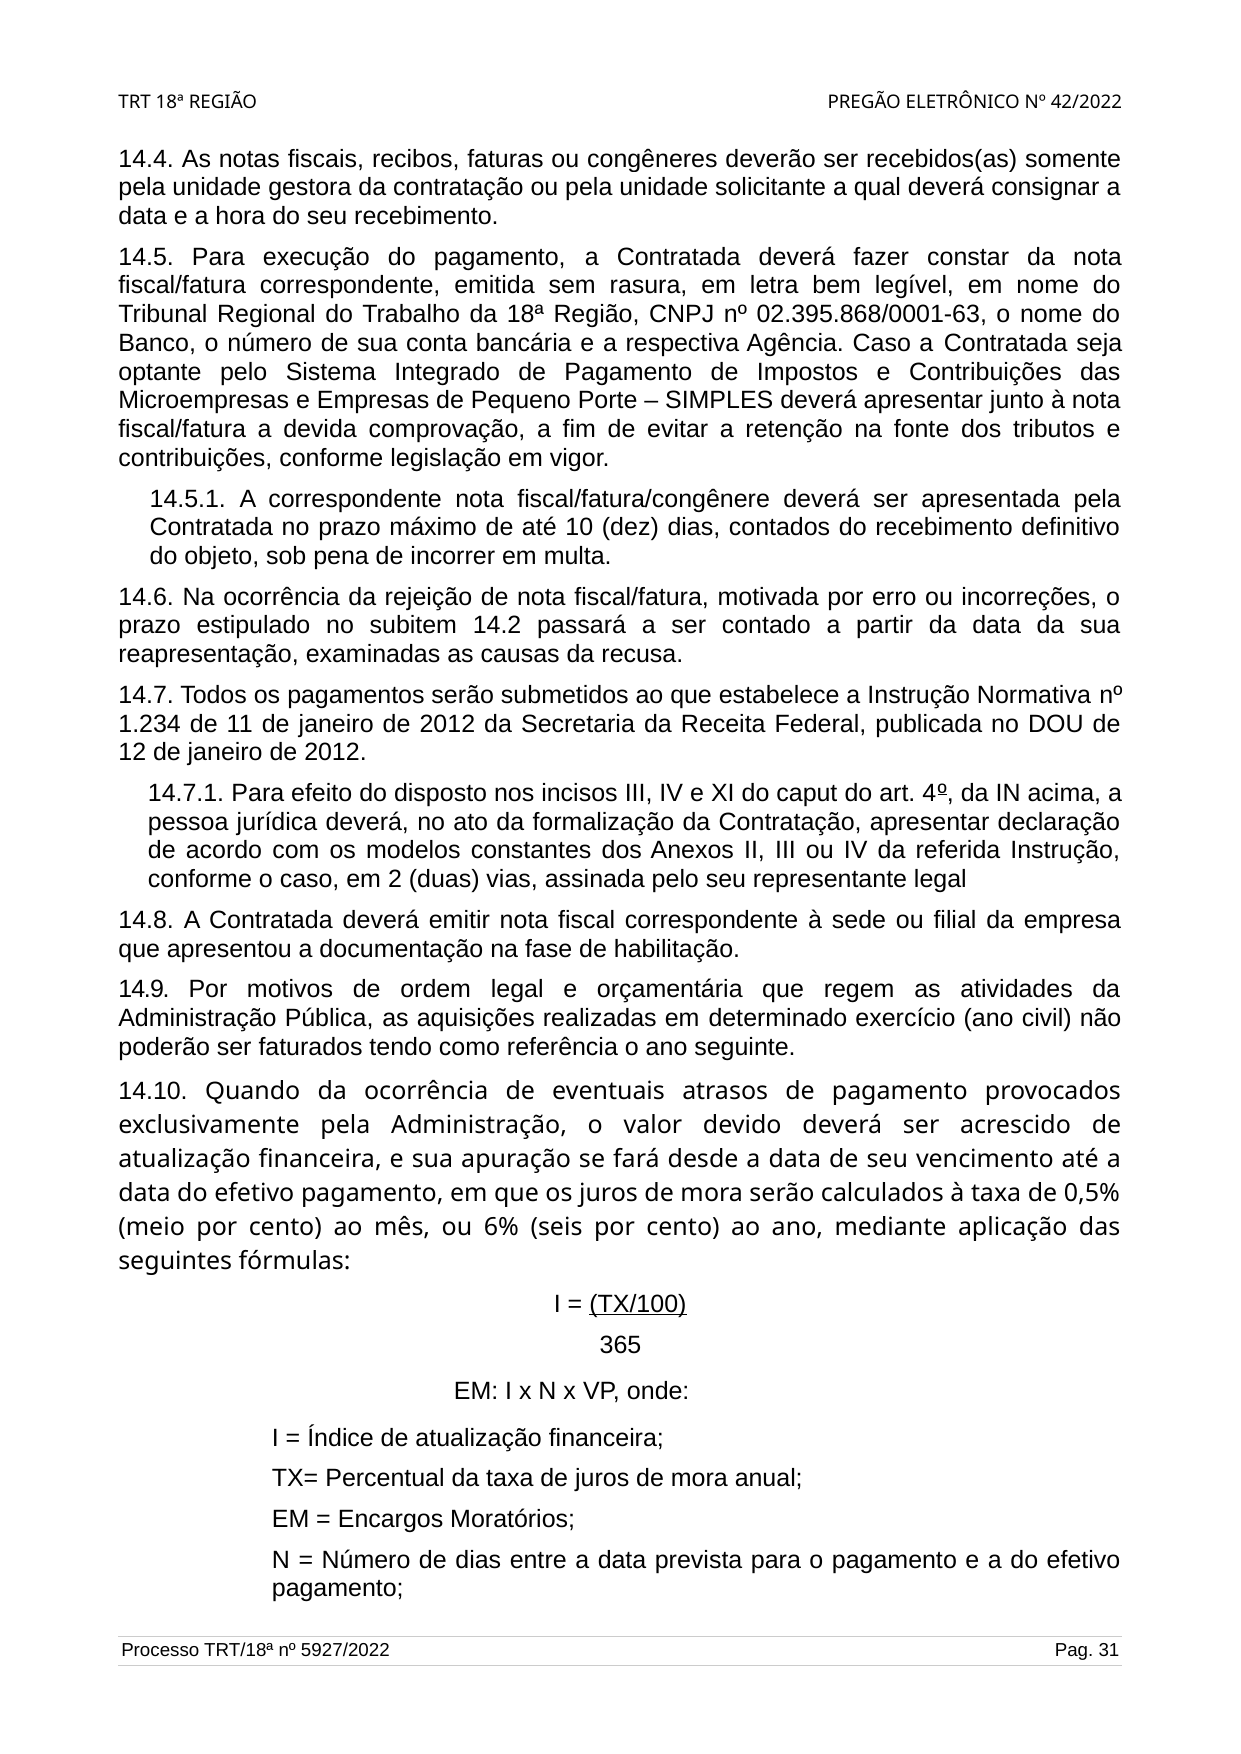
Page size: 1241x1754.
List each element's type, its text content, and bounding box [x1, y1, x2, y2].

text 14.7. Todos os pagamentos serão submetidos ao que estabelece a Instrução Normativa nº 1.234 de 11 de janeiro de 2012 da Secretaria da Receita Federal, publicada no DOU de 12 de janeiro de 2012. [118, 680, 1122, 766]
text N = Número de dias entre a data prevista para o pagamento e a do efetivo pagamento; [272, 1545, 1122, 1602]
text I = Índice de atualização financeira; [272, 1423, 1122, 1452]
text I = (TX/100) [118, 1288, 1122, 1318]
text 14.6. Na ocorrência da rejeição de nota fiscal/fatura, motivada por erro ou incorreções, o prazo estipulado no subitem 14.2 passará a ser contado a partir da data da sua reapresentação, examinadas as causas da recusa. [118, 582, 1122, 668]
text 14.5. Para execução do pagamento, a Contratada deverá fazer constar da nota fiscal/fatura correspondente, emitida sem rasura, em letra bem legível, em nome do Tribunal Regional do Trabalho da 18ª Região, CNPJ nº 02.395.868/0001-63, o nome do Banco, o número de sua conta bancária e a respectiva Agência. Caso a Contratada seja optante pelo Sistema Integrado de Pagamento de Impostos e Contribuições das Microempresas e Empresas de Pequeno Porte – SIMPLES deverá apresentar junto à nota fiscal/fatura a devida comprovação, a fim de evitar a retenção na fonte dos tributos e contribuições, conforme legislação em vigor. [118, 242, 1122, 472]
text 14.10. Quando da ocorrência de eventuais atrasos de pagamento provocados exclusivamente pela Administração, o valor devido deverá ser acrescido de atualização financeira, e sua apuração se fará desde a data de seu vencimento até a data do efetivo pagamento, em que os juros de mora serão calculados à taxa de 0,5% (meio por cento) ao mês, ou 6% (seis por cento) ao ano, mediante aplicação das seguintes fórmulas: [118, 1072, 1122, 1277]
text TX= Percentual da taxa de juros de mora anual; [272, 1463, 1122, 1492]
text 365 [118, 1330, 1122, 1359]
text EM = Encargos Moratórios; [272, 1504, 1122, 1533]
text 14.5.1. A correspondente nota fiscal/fatura/congênere deverá ser apresentada pela Contratada no prazo máximo de até 10 (dez) dias, contados do recebimento definitivo do objeto, sob pena de incorrer em multa. [149, 483, 1122, 570]
text 14.8. A Contratada deverá emitir nota fiscal correspondente à sede ou filial da empresa que apresentou a documentação na fase de habilitação. [118, 905, 1122, 962]
text 14.4. As notas fiscais, recibos, faturas ou congêneres deverão ser recebidos(as) somente pela unidade gestora da contratação ou pela unidade solicitante a qual deverá consignar a data e a hora do seu recebimento. [118, 143, 1122, 230]
text 14.7.1. Para efeito do disposto nos incisos III, IV e XI do caput do art. 4º, da IN acima, a pessoa jurídica deverá, no ato da formalização da Contratação, apresentar declaração de acordo com os modelos constantes dos Anexos II, III ou IV da referida Instrução, conforme o caso, em 2 (duas) vias, assinada pelo seu representante legal [148, 778, 1122, 893]
text 14.9. Por motivos de ordem legal e orçamentária que regem as atividades da Administração Pública, as aquisições realizadas em determinado exercício (ano civil) não poderão ser faturados tendo como referência o ano seguinte. [118, 974, 1122, 1060]
text EM: I x N x VP, onde: [118, 1376, 1122, 1405]
